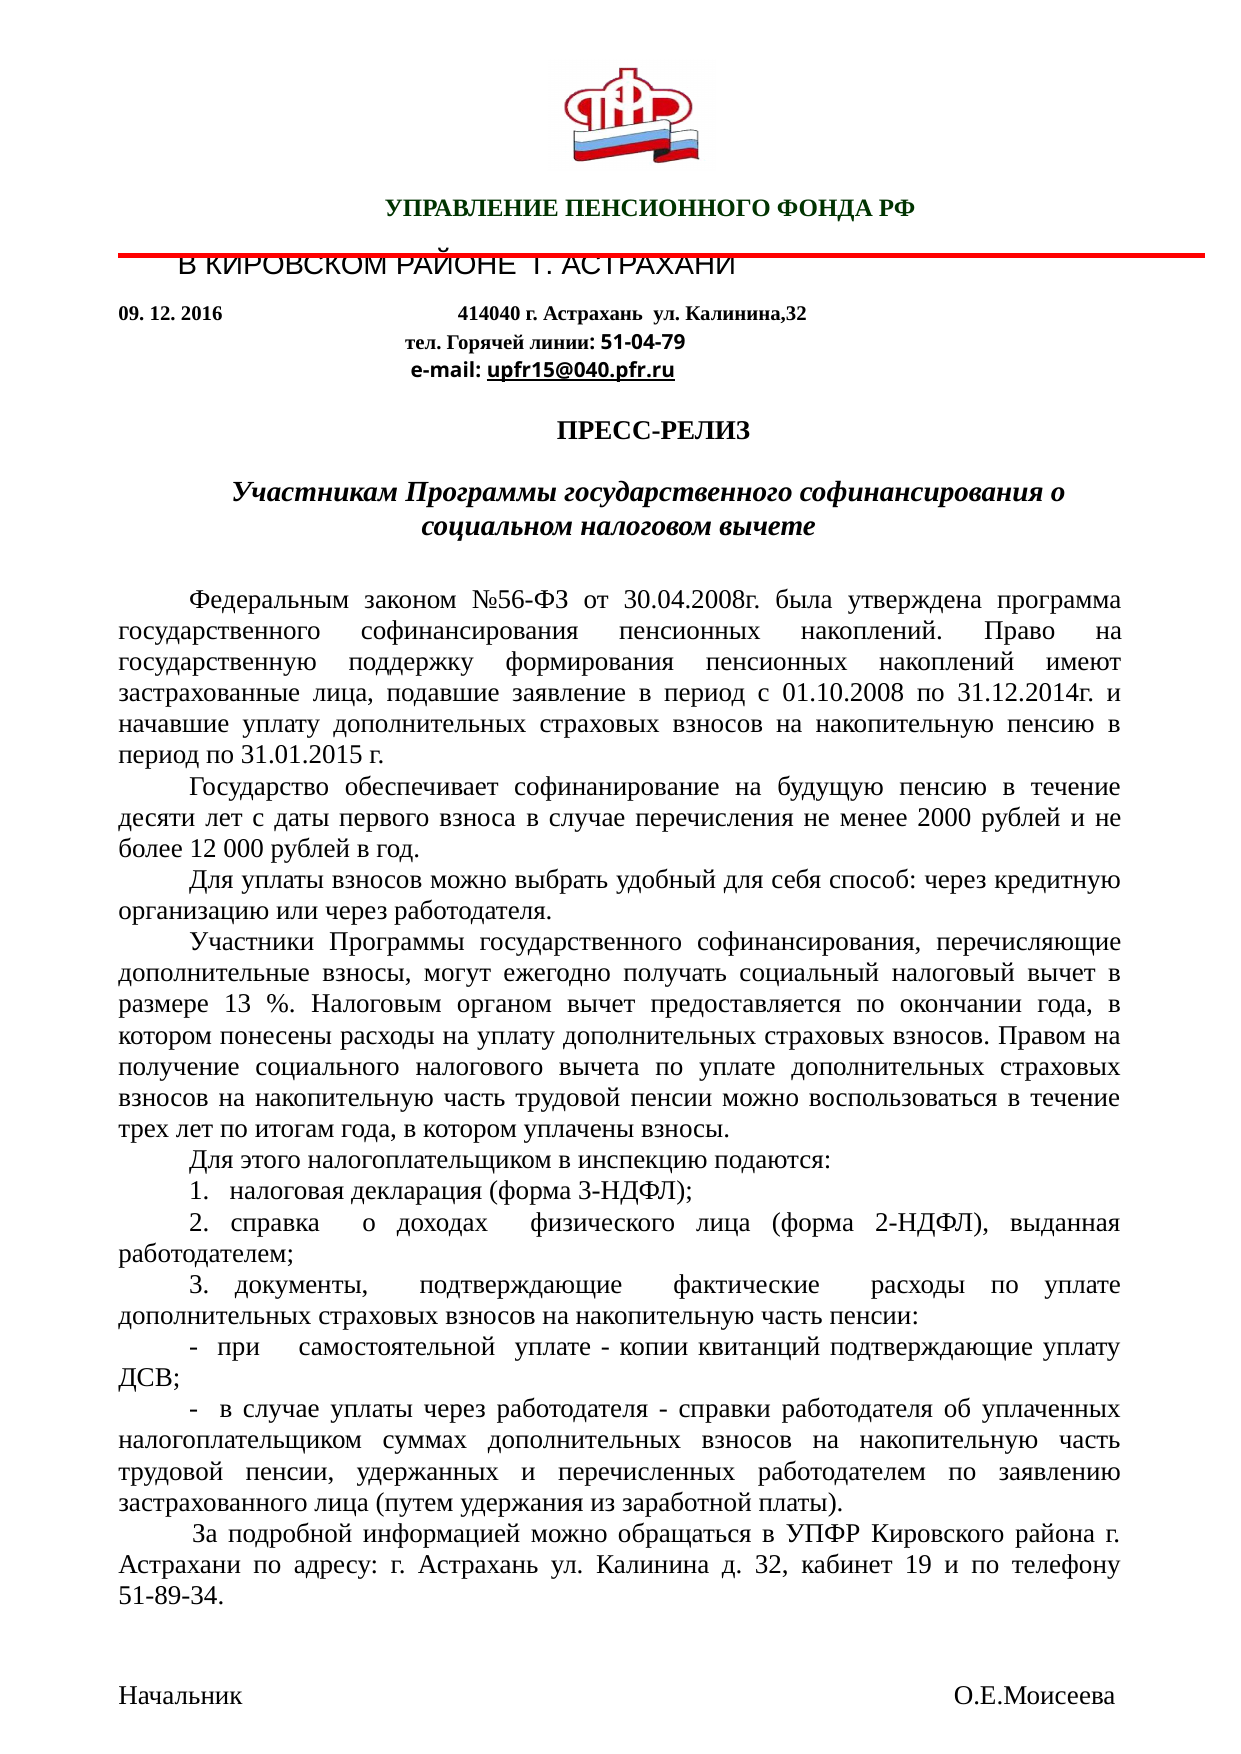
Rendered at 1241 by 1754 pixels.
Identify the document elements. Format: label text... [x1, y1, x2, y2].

text ПРЕСС-РЕЛИЗ [118, 412, 1122, 446]
text Федеральным законом №56-ФЗ от 30.04.2008г. была утверждена программа государственного софинансирования пенсионных накоплений. Право на государственную поддержку формирования пенсионных накоплений имеют застрахованные лица, подавшие заявление в период с 01.10.2008 по 31.12.2014г. и начавшие уплату дополнительных страховых взносов на накопительную пенсию в период по 31.01.2015 г. [118, 583, 1122, 769]
text 09. 12. 2016 414040 г. Астрахань ул. Калинина,32 [118, 293, 1122, 327]
text Участникам Программы государственного софинансирования о социальном налоговом вычете [118, 474, 1122, 541]
text 3. документы, подтверждающие фактические расходы по уплате дополнительных страховых взносов на накопительную часть пенсии: [118, 1268, 1122, 1330]
text 2. справка о доходах физического лица (форма 2-НДФЛ), выданная работодателем; [118, 1206, 1122, 1268]
text Участники Программы государственного софинансирования, перечисляющие дополнительные взносы, могут ежегодно получать социальный налоговый вычет в размере 13 %. Налоговым органом вычет предоставляется по окончании года, в котором понесены расходы на уплату дополнительных страховых взносов. Правом на получение социального налогового вычета по уплате дополнительных страховых взносов на накопительную часть трудовой пенсии можно воспользоваться в течение трех лет по итогам года, в котором уплачены взносы. [118, 925, 1122, 1143]
subtitle [118, 247, 1122, 253]
text Государство обеспечивает софинанирование на будущую пенсию в течение десяти лет с даты первого взноса в случае перечисления не менее 2000 рублей и не более 12 000 рублей в год. [118, 769, 1122, 863]
text e-mail: upfr15@040.pfr.ru [118, 355, 1122, 384]
text Для этого налогоплательщиком в инспекцию подаются: [118, 1143, 1122, 1174]
text - при самостоятельной уплате - копии квитанций подтверждающие уплату ДСВ; [118, 1330, 1122, 1392]
text Начальник О.Е.Моисеева [118, 1679, 1122, 1710]
text - в случае уплаты через работодателя - справки работодателя об уплаченных налогоплательщиком суммах дополнительных взносов на накопительную часть трудовой пенсии, удержанных и перечисленных работодателем по заявлению застрахованного лица (путем удержания из заработной платы). [118, 1392, 1122, 1517]
subtitle В КИРОВСКОМ РАЙОНЕ Г. АСТРАХАНИ [118, 258, 1122, 281]
text УПРАВЛЕНИЕ ПЕНСИОННОГО ФОНДА РФ [118, 193, 1122, 222]
text тел. Горячей линии: 51-04-79 [118, 327, 1122, 355]
text 1. налоговая декларация (форма 3-НДФЛ); [118, 1174, 1122, 1206]
text За подробной информацией можно обращаться в УПФР Кировского района г. Астрахани по адресу: г. Астрахань ул. Калинина д. 32, кабинет 19 и по телефону 51-89-34. [118, 1517, 1122, 1611]
text Для уплаты взносов можно выбрать удобный для себя способ: через кредитную организацию или через работодателя. [118, 863, 1122, 925]
